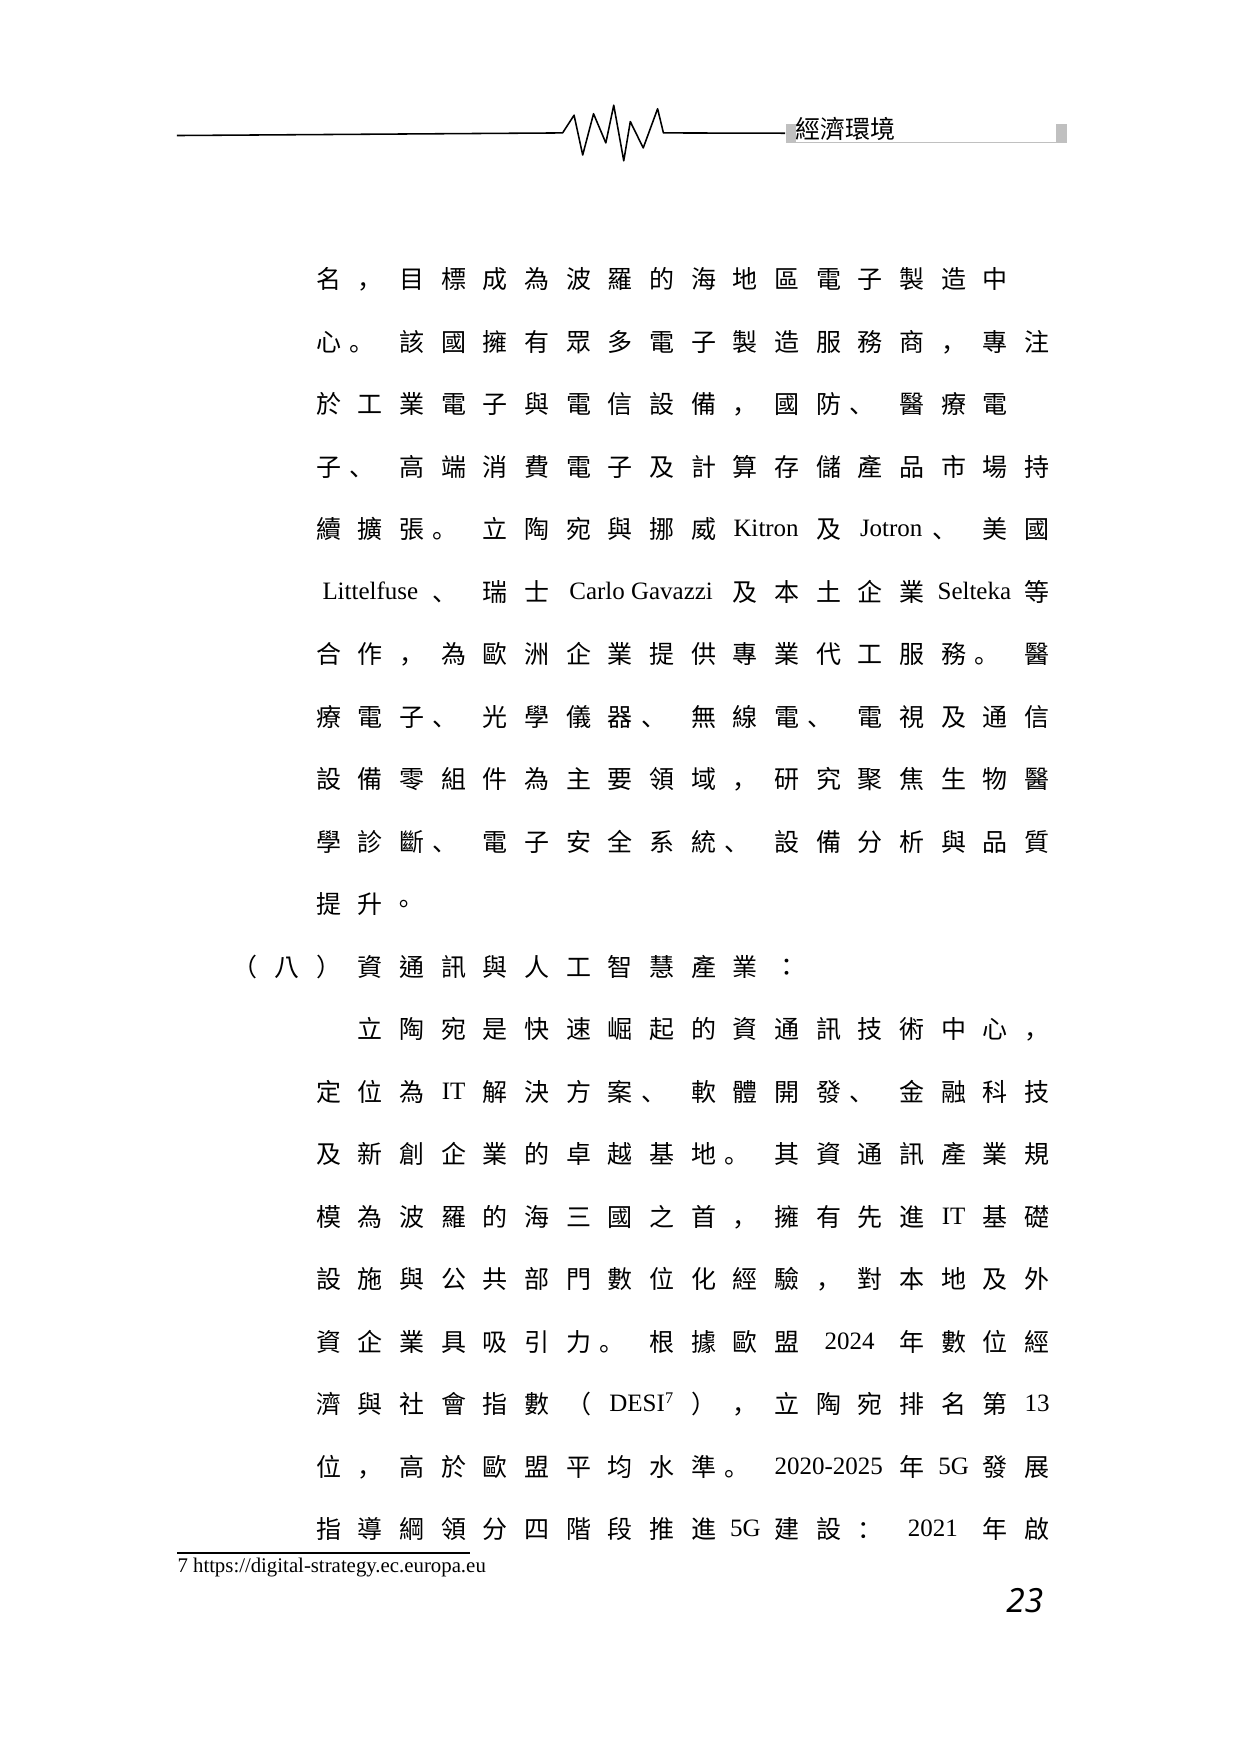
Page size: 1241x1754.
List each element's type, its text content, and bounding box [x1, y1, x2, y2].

text https://digital-strategy.ec.europa.eu [177, 1553, 1063, 1577]
text 立陶宛是快速崛起的資通訊技術中心，定位為IT解決方案、軟體開發、金融科技及新創企業的卓越基地。其資通訊產業規模為波羅的海三國之首，擁有先進IT基礎設施與公共部門數位化經驗，對本地及外資企業具吸引力。根據歐盟2024年數位經濟與社會指數（DESI），立陶宛排名第13位，高於歐盟平均水準。2020-2025年5G發展指導綱領分四階段推進5G建設：2021年啟 [281, 986, 1058, 1549]
text 名，目標成為波羅的海地區電子製造中心。該國擁有眾多電子製造服務商，專注於工業電子與電信設備，國防、醫療電子、高端消費電子及計算存儲產品市場持續擴張。立陶宛與挪威Kitron及Jotron、美國Littelfuse、瑞士Carlo Gavazzi及本土企業Selteka等合作，為歐洲企業提供專業代工服務。醫療電子、光學儀器、無線電、電視及通信設備零組件為主要領域，研究聚焦生物醫學診斷、電子安全系統、設備分析與品質提升。 [281, 236, 1058, 924]
text （八）資通訊與人工智慧產業： [207, 924, 1058, 986]
